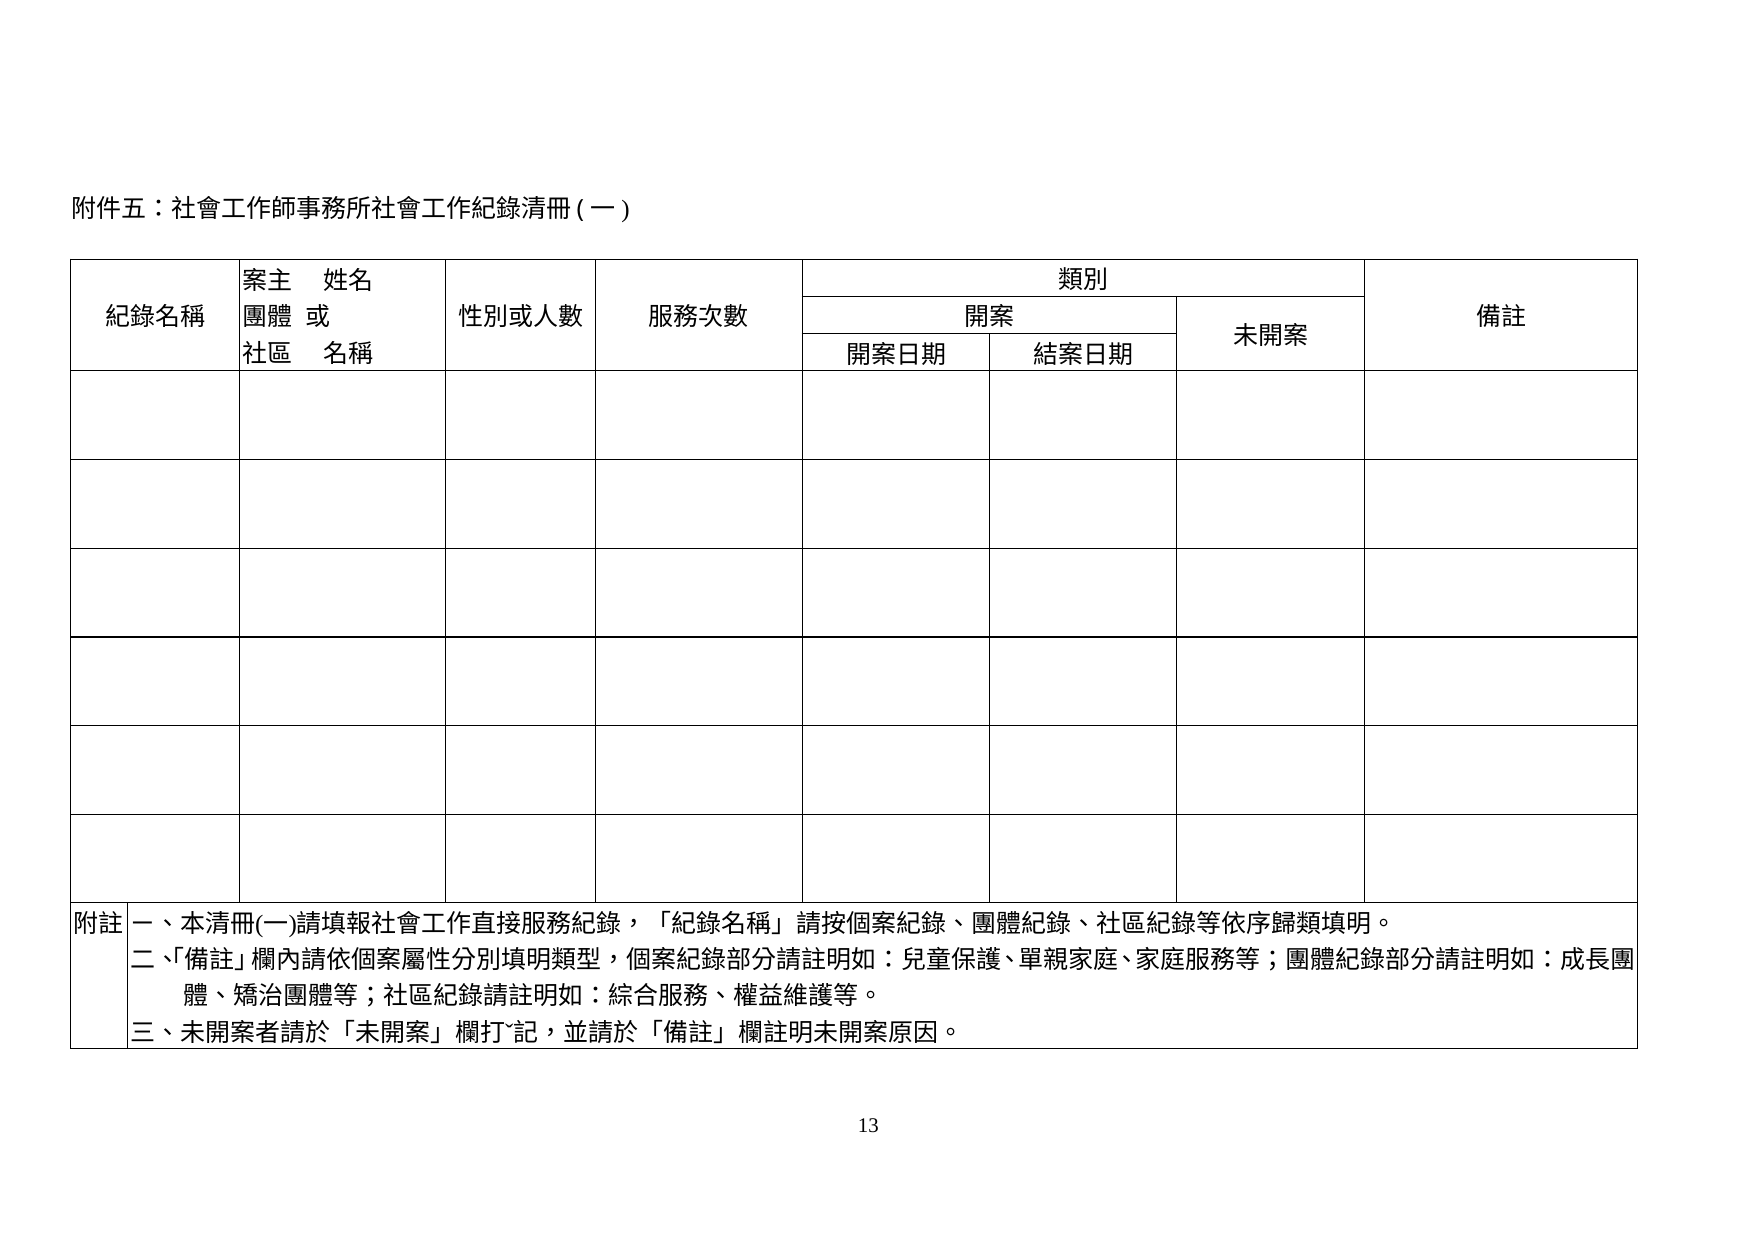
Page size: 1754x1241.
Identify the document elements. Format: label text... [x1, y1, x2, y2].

table_cell [990, 371, 1176, 459]
table_cell [596, 638, 802, 725]
table_cell [803, 460, 989, 548]
table_cell [71, 460, 239, 548]
table_cell [240, 460, 445, 548]
table_cell [1177, 549, 1364, 636]
table_cell [1365, 638, 1637, 725]
table_cell 開案 [803, 297, 1176, 333]
table_cell [596, 815, 802, 902]
table_header 服務次數 [596, 260, 802, 370]
table_cell [803, 815, 989, 902]
table_cell 結案日期 [990, 334, 1176, 370]
table_cell [1177, 371, 1364, 459]
table_cell [1177, 815, 1364, 902]
table_header 性別或人數 [446, 260, 595, 370]
table_cell [446, 815, 595, 902]
table_cell [71, 815, 239, 902]
table_cell [71, 371, 239, 459]
table_cell [446, 460, 595, 548]
table_cell [446, 638, 595, 725]
table_cell [803, 726, 989, 814]
table_cell [990, 460, 1176, 548]
table_cell [240, 638, 445, 725]
table_cell [71, 726, 239, 814]
table_cell [446, 549, 595, 636]
table_cell [1177, 726, 1364, 814]
table_cell [1365, 726, 1637, 814]
table_cell [1365, 815, 1637, 902]
table_cell [71, 638, 239, 725]
table_header 類別 [803, 260, 1364, 296]
table_cell [1177, 638, 1364, 725]
table_header 案主 姓名 團體 或 社區 名稱 [240, 260, 445, 370]
table_cell 附註 [71, 903, 127, 1048]
table_cell [990, 638, 1176, 725]
table_cell [990, 726, 1176, 814]
table_cell [71, 549, 239, 636]
table_cell [240, 726, 445, 814]
table_cell [446, 726, 595, 814]
text 附件五：社會工作師事務所社會工作紀錄清冊 ( 一 ) [71, 188, 1665, 224]
table_header 備註 [1365, 260, 1637, 370]
table_cell [1365, 460, 1637, 548]
table_cell 未開案 [1177, 297, 1364, 370]
table_cell [596, 460, 802, 548]
table_cell [596, 371, 802, 459]
table_cell ㄧ、本清冊(一)請填報社會工作直接服務紀錄，「紀錄名稱」請按個案紀錄、團體紀錄、社區紀錄等依序歸類填明。 二、「備註」欄內請依個案屬性分別填明類型，個案紀錄部分請註明如：兒童保護、單親家庭、家庭服務等；團體紀錄部分請註明如：成長團體、矯治團體等；社區紀錄請註明如：綜合服務、權益維護等。 三、未開案者請於「未開案」欄打ˇ記，並請於「備註」欄註明未開案原因。 [128, 903, 1637, 1048]
table_cell [990, 815, 1176, 902]
table_cell [240, 549, 445, 636]
table_cell [803, 638, 989, 725]
table_cell [1365, 549, 1637, 636]
table_cell [240, 815, 445, 902]
table_cell [1365, 371, 1637, 459]
table_cell [596, 549, 802, 636]
table_header 紀錄名稱 [71, 260, 239, 370]
table_cell [1177, 460, 1364, 548]
table_cell [596, 726, 802, 814]
table_cell [240, 371, 445, 459]
table_cell [803, 371, 989, 459]
table_cell 開案日期 [803, 334, 989, 370]
table_cell [990, 549, 1176, 636]
table_cell [803, 549, 989, 636]
table_cell [446, 371, 595, 459]
